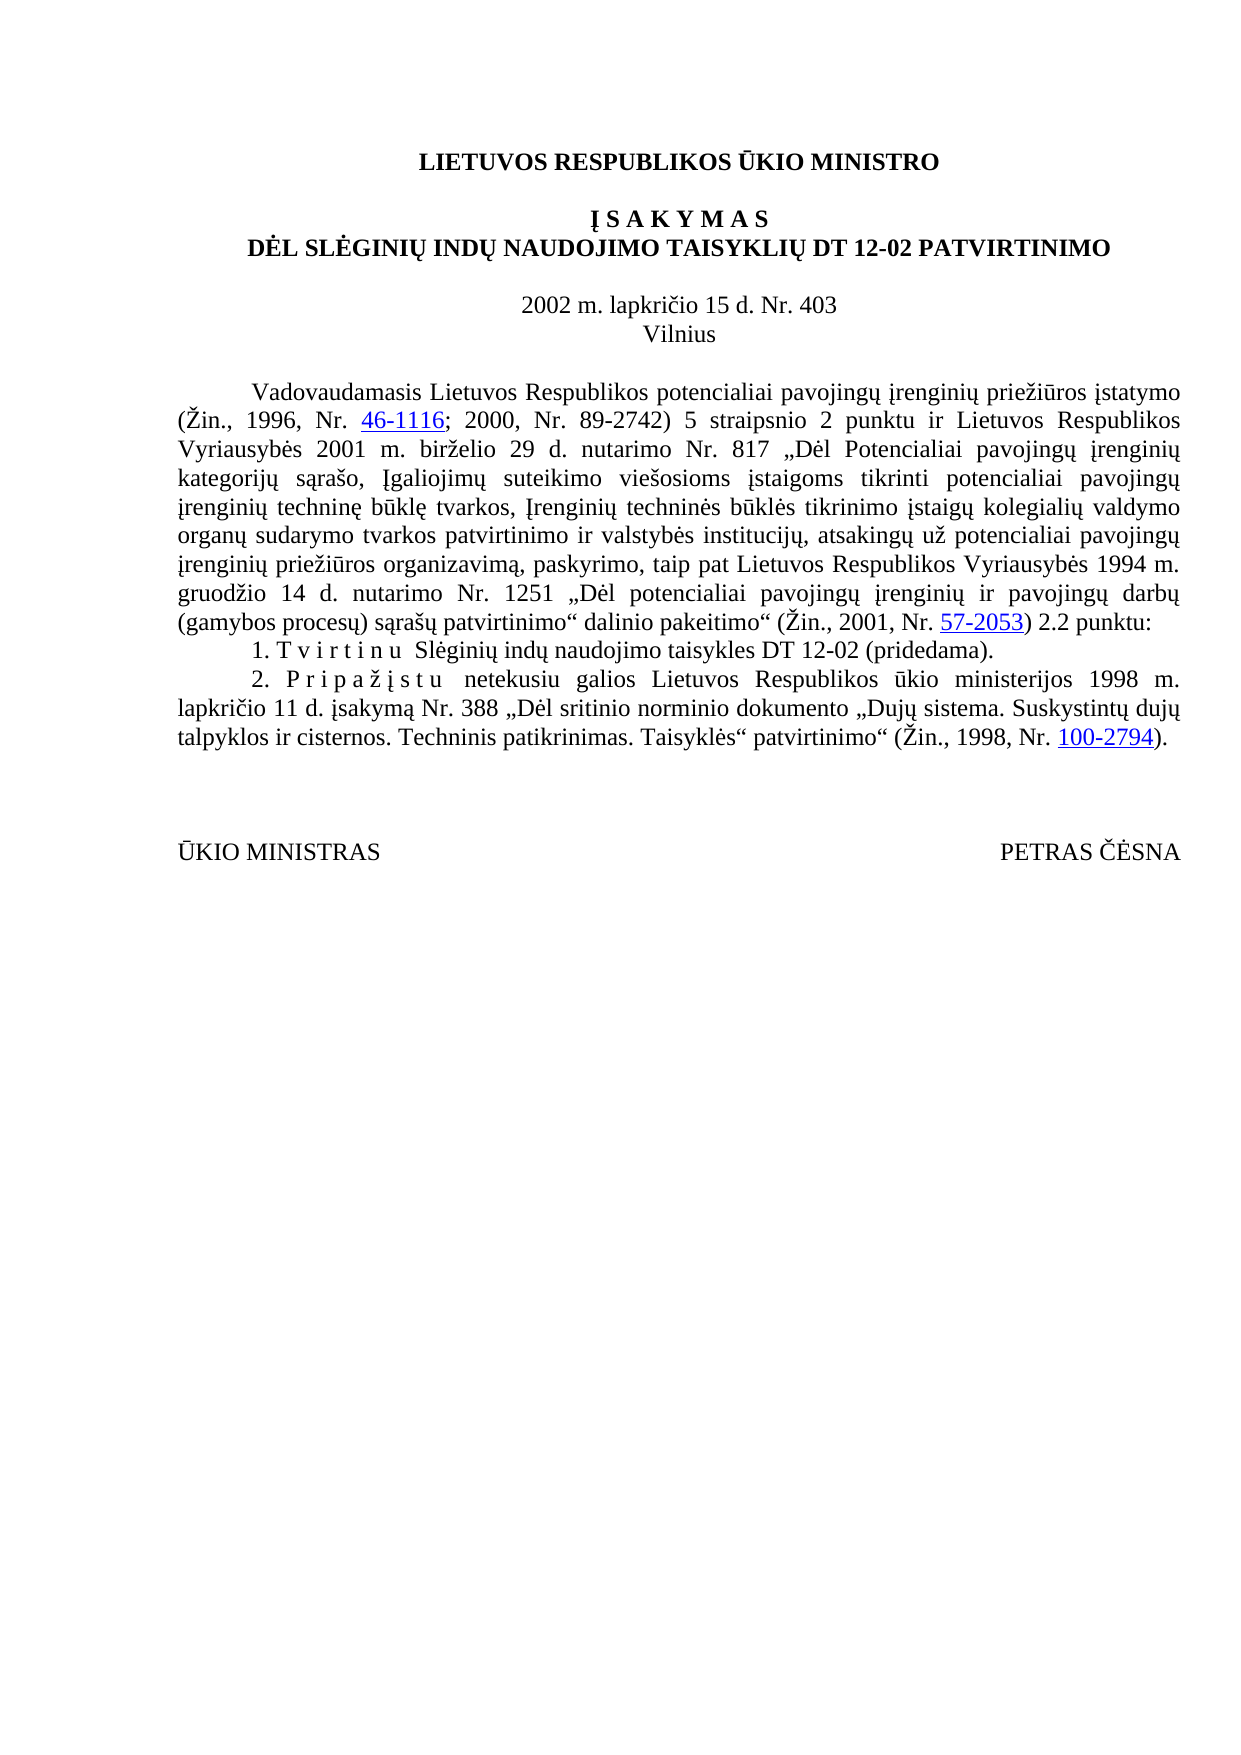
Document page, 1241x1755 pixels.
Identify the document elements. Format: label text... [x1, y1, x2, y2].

text Vadovaudamasis Lietuvos Respublikos potencialiai pavojingų įrenginių priežiūros įstatymo (Žin., 1996, Nr. 46-1116; 2000, Nr. 89-2742) 5 straipsnio 2 punktu ir Lietuvos Respublikos Vyriausybės 2001 m. birželio 29 d. nutarimo Nr. 817 „Dėl Potencialiai pavojingų įrenginių kategorijų sąrašo, Įgaliojimų suteikimo viešosioms įstaigoms tikrinti potencialiai pavojingų įrenginių techninę būklę tvarkos, Įrenginių techninės būklės tikrinimo įstaigų kolegialių valdymo organų sudarymo tvarkos patvirtinimo ir valstybės institucijų, atsakingų už potencialiai pavojingų įrenginių priežiūros organizavimą, paskyrimo, taip pat Lietuvos Respublikos Vyriausybės 1994 m. gruodžio 14 d. nutarimo Nr. 1251 „Dėl potencialiai pavojingų įrenginių ir pavojingų darbų (gamybos procesų) sąrašų patvirtinimo“ dalinio pakeitimo“ (Žin., 2001, Nr. 57-2053) 2.2 punktu: [177, 377, 1181, 636]
text Į S A K Y M A S [177, 204, 1181, 233]
text 1. Tvirtinu Slėginių indų naudojimo taisykles DT 12-02 (pridedama). [177, 636, 1181, 664]
text 2002 m. lapkričio 15 d. Nr. 403 [177, 291, 1181, 319]
text LIETUVOS RESPUBLIKOS ŪKIO MINISTRO [177, 147, 1181, 176]
text Vilnius [177, 319, 1181, 348]
text ŪKIO MINISTRAS PETRAS ČĖSNA [177, 837, 1181, 866]
text 2. Pripažįstu netekusiu galios Lietuvos Respublikos ūkio ministerijos 1998 m. lapkričio 11 d. įsakymą Nr. 388 „Dėl sritinio norminio dokumento „Dujų sistema. Suskystintų dujų talpyklos ir cisternos. Techninis patikrinimas. Taisyklės“ patvirtinimo“ (Žin., 1998, Nr. 100-2794). [177, 664, 1181, 751]
text DĖL SLĖGINIŲ INDŲ NAUDOJIMO TAISYKLIŲ DT 12-02 PATVIRTINIMO [177, 233, 1181, 262]
